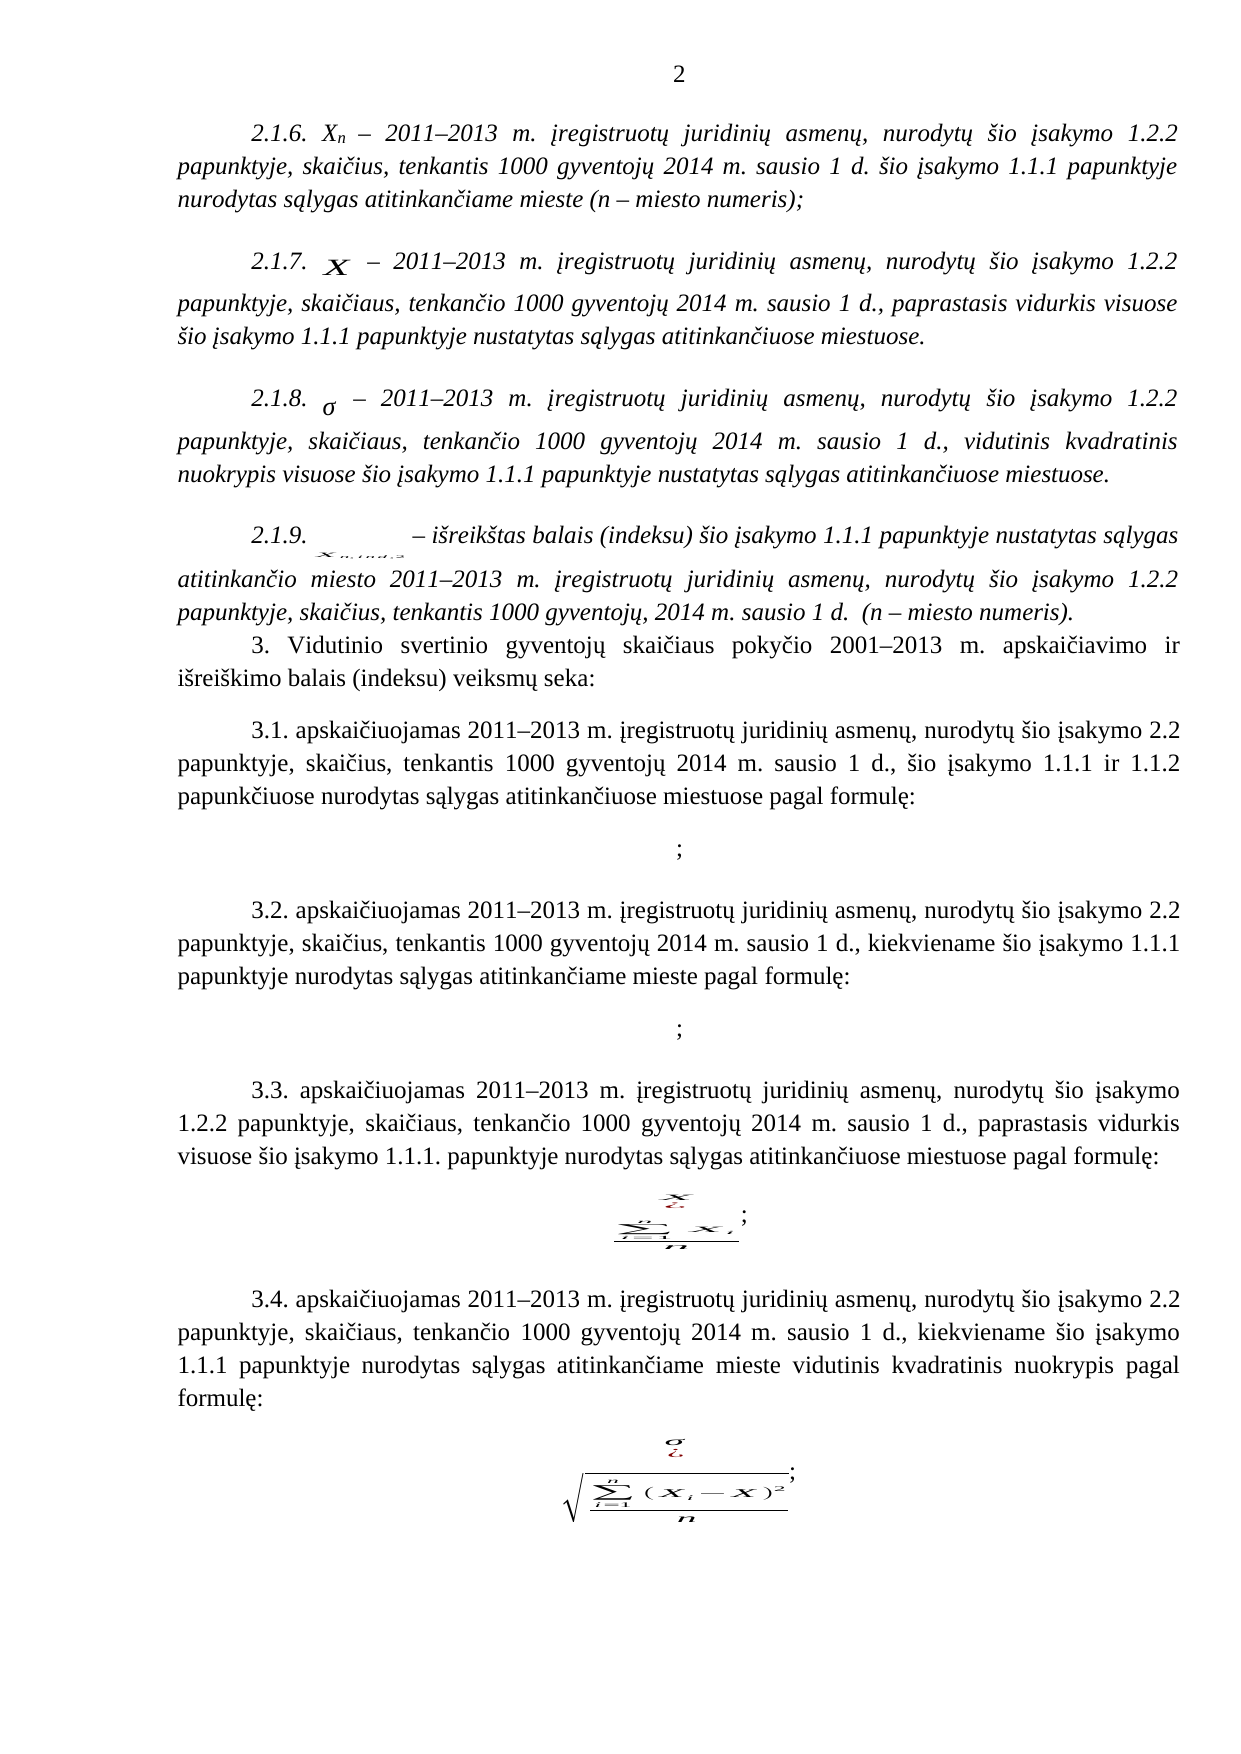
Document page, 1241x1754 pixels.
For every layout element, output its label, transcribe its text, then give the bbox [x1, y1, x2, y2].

text 2.1.6. Xn – 2011–2013 m. įregistruotų juridinių asmenų, nurodytų šio įsakymo 1.2.2 papunktyje, skaičius, tenkantis 1000 gyventojų 2014 m. sausio 1 d. šio įsakymo 1.1.1 papunktyje nurodytas sąlygas atitinkančiame mieste (n – miesto numeris); [177, 118, 1181, 213]
text 3.2. apskaičiuojamas 2011–2013 m. įregistruotų juridinių asmenų, nurodytų šio įsakymo 2.2 papunktyje, skaičius, tenkantis 1000 gyventojų 2014 m. sausio 1 d., kiekviename šio įsakymo 1.1.1 papunktyje nurodytas sąlygas atitinkančiame mieste pagal formulę: [177, 895, 1181, 990]
text ; [177, 1193, 1181, 1251]
text ; [177, 1013, 1181, 1042]
text 3. Vidutinio svertinio gyventojų skaičiaus pokyčio 2001–2013 m. apskaičiavimo ir išreiškimo balais (indeksu) veiksmų seka: [177, 630, 1181, 692]
text 3.4. apskaičiuojamas 2011–2013 m. įregistruotų juridinių asmenų, nurodytų šio įsakymo 2.2 papunktyje, skaičiaus, tenkančio 1000 gyventojų 2014 m. sausio 1 d., kiekviename šio įsakymo 1.1.1 papunktyje nurodytas sąlygas atitinkančiame mieste vidutinis kvadratinis nuokrypis pagal formulę: [177, 1284, 1181, 1412]
text 3.1. apskaičiuojamas 2011–2013 m. įregistruotų juridinių asmenų, nurodytų šio įsakymo 2.2 papunktyje, skaičius, tenkantis 1000 gyventojų 2014 m. sausio 1 d., šio įsakymo 1.1.1 ir 1.1.2 papunkčiuose nurodytas sąlygas atitinkančiuose miestuose pagal formulę: [177, 715, 1181, 810]
text 2.1.8. – 2011–2013 m. įregistruotų juridinių asmenų, nurodytų šio įsakymo 1.2.2 papunktyje, skaičiaus, tenkančio 1000 gyventojų 2014 m. sausio 1 d., vidutinis kvadratinis nuokrypis visuose šio įsakymo 1.1.1 papunktyje nustatytas sąlygas atitinkančiuose miestuose. [177, 383, 1181, 487]
text ; [177, 1435, 1181, 1524]
text 2.1.9. – išreikštas balais (indeksu) šio įsakymo 1.1.1 papunktyje nustatytas sąlygas atitinkančio miesto 2011–2013 m. įregistruotų juridinių asmenų, nurodytų šio įsakymo 1.2.2 papunktyje, skaičius, tenkantis 1000 gyventojų, 2014 m. sausio 1 d. (n – miesto numeris). [177, 521, 1181, 626]
text 2.1.7. – 2011–2013 m. įregistruotų juridinių asmenų, nurodytų šio įsakymo 1.2.2 papunktyje, skaičiaus, tenkančio 1000 gyventojų 2014 m. sausio 1 d., paprastasis vidurkis visuose šio įsakymo 1.1.1 papunktyje nustatytas sąlygas atitinkančiuose miestuose. [177, 246, 1181, 350]
text 3.3. apskaičiuojamas 2011–2013 m. įregistruotų juridinių asmenų, nurodytų šio įsakymo 1.2.2 papunktyje, skaičiaus, tenkančio 1000 gyventojų 2014 m. sausio 1 d., paprastasis vidurkis visuose šio įsakymo 1.1.1. papunktyje nurodytas sąlygas atitinkančiuose miestuose pagal formulę: [177, 1075, 1181, 1170]
text ; [177, 833, 1181, 862]
